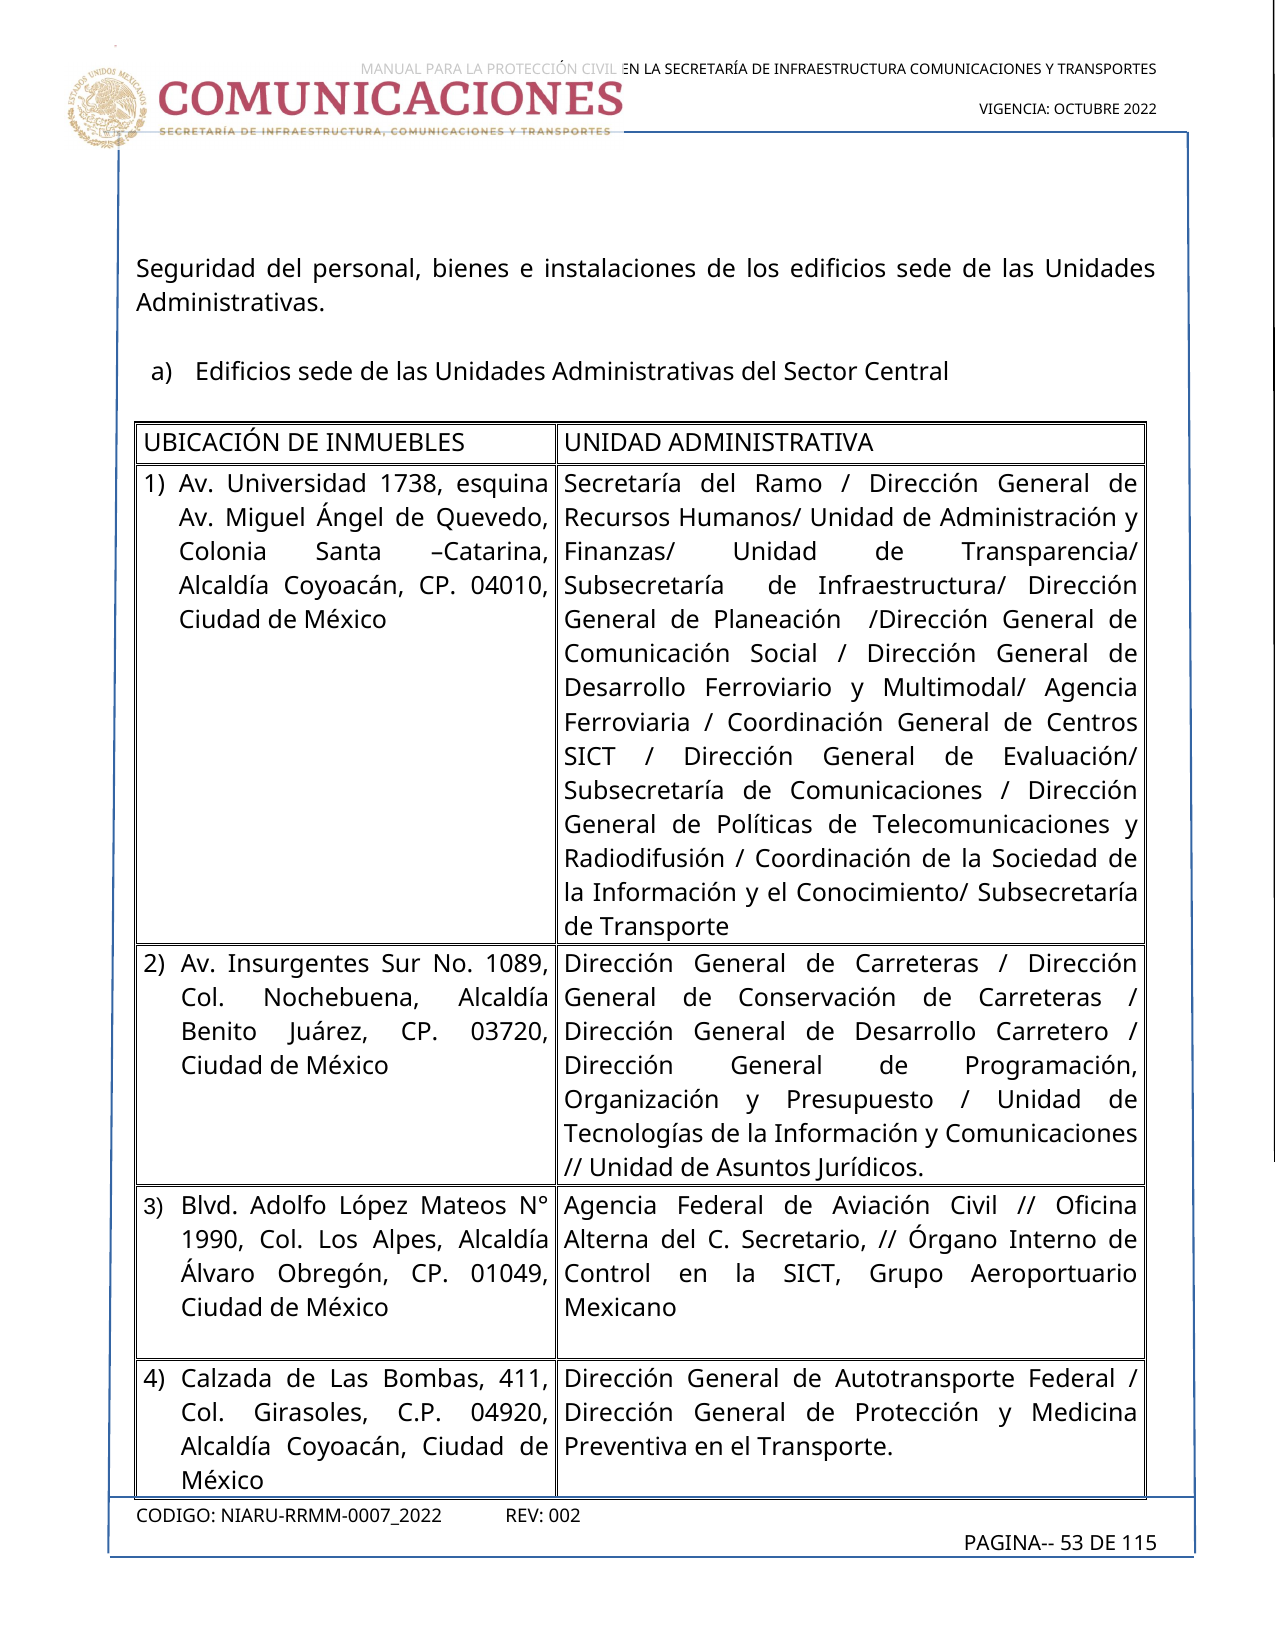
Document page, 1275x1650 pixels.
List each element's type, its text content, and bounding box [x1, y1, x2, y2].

table_cell Calzada de Las Bombas, 411, Col. Girasoles, C.P. 04920, Alcaldía Coyoacán, Ciudad de México [137, 1361, 555, 1496]
list Edificios sede de las Unidades Administrativas del Sector Central [151, 353, 1157, 387]
text Seguridad del personal, bienes e instalaciones de los edificios sede de las Unidades Administrativas. [136, 251, 1157, 319]
table_cell Secretaría del Ramo / Dirección General de Recursos Humanos/ Unidad de Administración y Finanzas/ Unidad de Transparencia/ Subsecretaría de Infraestructura/ Dirección General de Planeación /Dirección General de Comunicación Social / Dirección General de Desarrollo Ferroviario y Multimodal/ Agencia Ferroviaria / Coordinación General de Centros SICT / Dirección General de Evaluación/ Subsecretaría de Comunicaciones / Dirección General de Políticas de Telecomunicaciones y Radiodifusión / Coordinación de la Sociedad de la Información y el Conocimiento/ Subsecretaría de Transporte [558, 466, 1144, 943]
table_header UBICACIÓN DE INMUEBLES [137, 425, 555, 463]
table_cell Agencia Federal de Aviación Civil // Oficina Alterna del C. Secretario, // Órgano Interno de Control en la SICT, Grupo Aeroportuario Mexicano [558, 1187, 1144, 1358]
table_cell Av. Insurgentes Sur No. 1089, Col. Nochebuena, Alcaldía Benito Juárez, CP. 03720, Ciudad de México [137, 946, 555, 1184]
table_cell Av. Universidad 1738, esquina Av. Miguel Ángel de Quevedo, Colonia Santa –Catarina, Alcaldía Coyoacán, CP. 04010, Ciudad de México [137, 466, 555, 943]
table_header UNIDAD ADMINISTRATIVA [558, 425, 1144, 463]
table_cell Blvd. Adolfo López Mateos N° 1990, Col. Los Alpes, Alcaldía Álvaro Obregón, CP. 01049, Ciudad de México [137, 1187, 555, 1358]
table_cell Dirección General de Autotransporte Federal / Dirección General de Protección y Medicina Preventiva en el Transporte. [558, 1361, 1144, 1496]
table_cell Dirección General de Carreteras / Dirección General de Conservación de Carreteras / Dirección General de Desarrollo Carretero / Dirección General de Programación, Organización y Presupuesto / Unidad de Tecnologías de la Información y Comunicaciones // Unidad de Asuntos Jurídicos. [558, 946, 1144, 1184]
